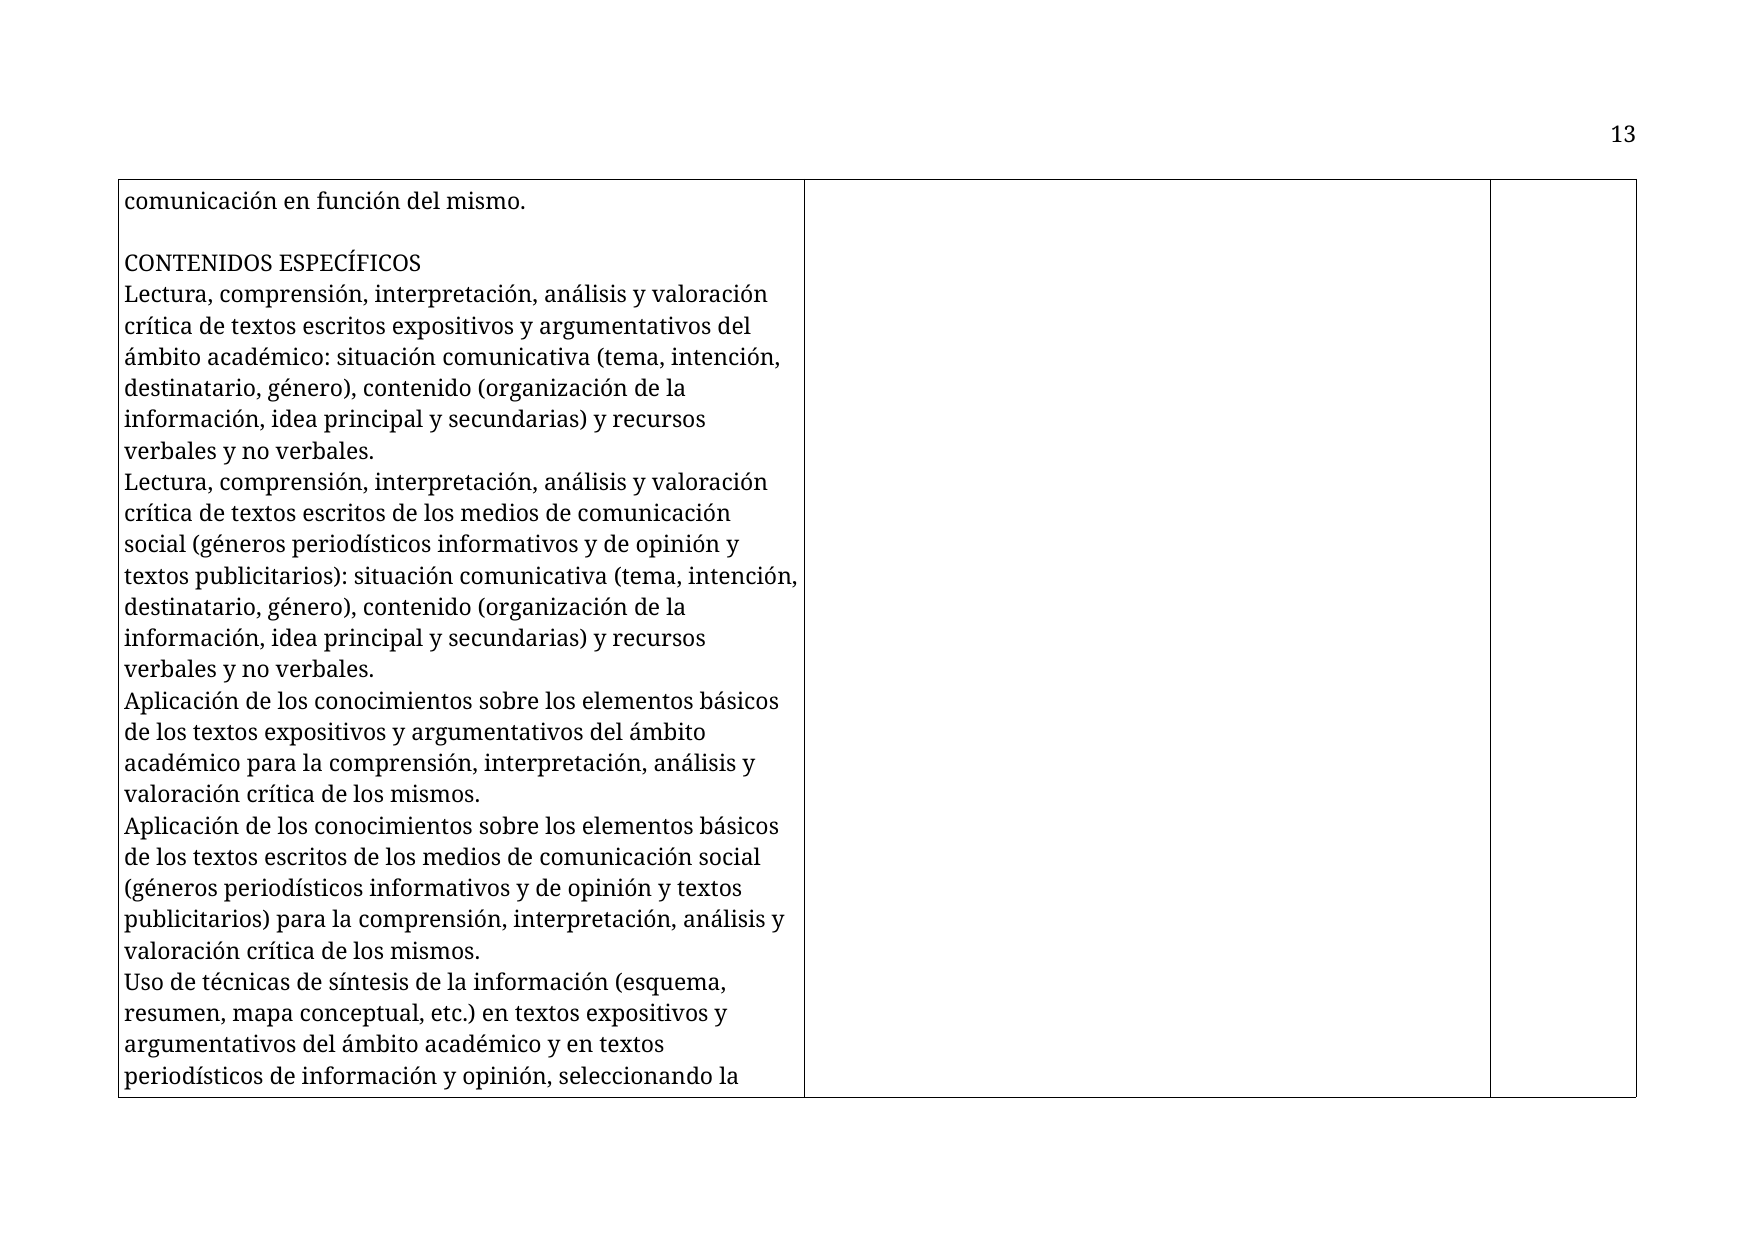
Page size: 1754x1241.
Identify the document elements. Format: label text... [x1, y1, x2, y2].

table_cell comunicación en función del mismo. CONTENIDOS ESPECÍFICOS Lectura, comprensión, interpretación, análisis y valoración crítica de textos escritos expositivos y argumentativos del ámbito académico: situación comunicativa (tema, intención, destinatario, género), contenido (organización de la información, idea principal y secundarias) y recursos verbales y no verbales. Lectura, comprensión, interpretación, análisis y valoración crítica de textos escritos de los medios de comunicación social (géneros periodísticos informativos y de opinión y textos publicitarios): situación comunicativa (tema, intención, destinatario, género), contenido (organización de la información, idea principal y secundarias) y recursos verbales y no verbales. Aplicación de los conocimientos sobre los elementos básicos de los textos expositivos y argumentativos del ámbito académico para la comprensión, interpretación, análisis y valoración crítica de los mismos. Aplicación de los conocimientos sobre los elementos básicos de los textos escritos de los medios de comunicación social (géneros periodísticos informativos y de opinión y textos publicitarios) para la comprensión, interpretación, análisis y valoración crítica de los mismos. Uso de técnicas de síntesis de la información (esquema, resumen, mapa conceptual, etc.) en textos expositivos y argumentativos del ámbito académico y en textos periodísticos de información y opinión, seleccionando la [119, 180, 804, 1097]
table_cell [805, 180, 1490, 1097]
table_cell [1491, 180, 1636, 1097]
